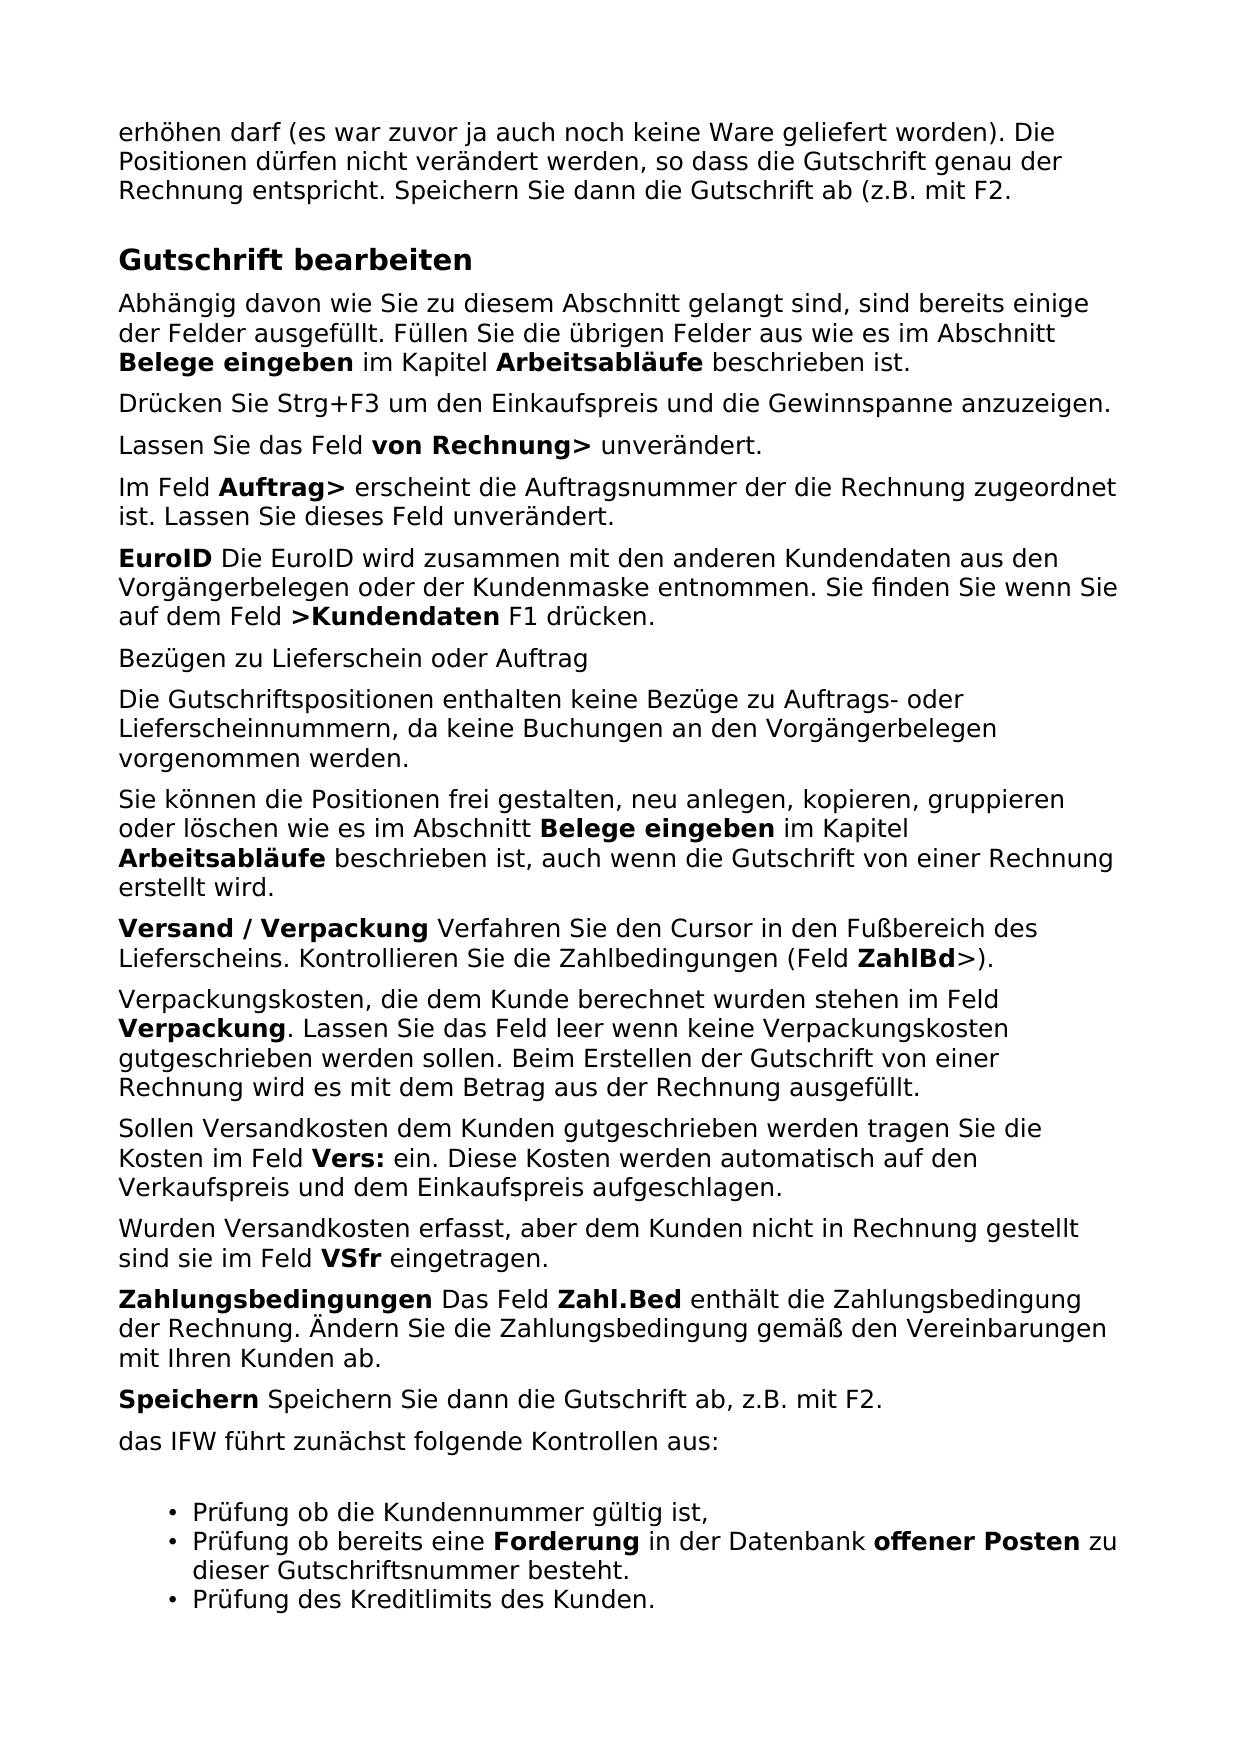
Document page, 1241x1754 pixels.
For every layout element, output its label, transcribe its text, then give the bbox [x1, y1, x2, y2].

text Lassen Sie das Feld von Rechnung> unverändert. [118, 431, 1122, 460]
text Bezügen zu Lieferschein oder Auftrag [118, 644, 1122, 673]
text Die Gutschriftspositionen enthalten keine Bezüge zu Auftrags- oder Lieferscheinnummern, da keine Buchungen an den Vorgängerbelegen vorgenommen werden. [118, 685, 1122, 773]
text Drücken Sie Strg+F3 um den Einkaufspreis und die Gewinnspanne anzuzeigen. [118, 389, 1122, 419]
text das IFW führt zunächst folgende Kontrollen aus: [118, 1427, 1122, 1456]
text Versand / Verpackung Verfahren Sie den Cursor in den Fußbereich des Lieferscheins. Kontrollieren Sie die Zahlbedingungen (Feld ZahlBd>). [118, 914, 1122, 973]
text Speichern Speichern Sie dann die Gutschrift ab, z.B. mit F2. [118, 1385, 1122, 1414]
subtitle Gutschrift bearbeiten [118, 243, 1122, 277]
text erhöhen darf (es war zuvor ja auch noch keine Ware geliefert worden). Die Positionen dürfen nicht verändert werden, so dass die Gutschrift genau der Rechnung entspricht. Speichern Sie dann die Gutschrift ab (z.B. mit F2. [118, 118, 1122, 206]
list Prüfung des Kreditlimits des Kunden. [177, 1586, 1122, 1615]
text Sollen Versandkosten dem Kunden gutgeschrieben werden tragen Sie die Kosten im Feld Vers: ein. Diese Kosten werden automatisch auf den Verkaufspreis und dem Einkaufspreis aufgeschlagen. [118, 1114, 1122, 1202]
list Prüfung ob bereits eine Forderung in der Datenbank offener Posten zu dieser Gutschriftsnummer besteht. [177, 1527, 1122, 1586]
text Abhängig davon wie Sie zu diesem Abschnitt gelangt sind, sind bereits einige der Felder ausgefüllt. Füllen Sie die übrigen Felder aus wie es im Abschnitt Belege eingeben im Kapitel Arbeitsabläufe beschrieben ist. [118, 289, 1122, 377]
text Sie können die Positionen frei gestalten, neu anlegen, kopieren, gruppieren oder löschen wie es im Abschnitt Belege eingeben im Kapitel Arbeitsabläufe beschrieben ist, auch wenn die Gutschrift von einer Rechnung erstellt wird. [118, 785, 1122, 902]
text Wurden Versandkosten erfasst, aber dem Kunden nicht in Rechnung gestellt sind sie im Feld VSfr eingetragen. [118, 1214, 1122, 1273]
text EuroID Die EuroID wird zusammen mit den anderen Kundendaten aus den Vorgängerbelegen oder der Kundenmaske entnommen. Sie finden Sie wenn Sie auf dem Feld >Kundendaten F1 drücken. [118, 544, 1122, 631]
text Zahlungsbedingungen Das Feld Zahl.Bed enthält die Zahlungsbedingung der Rechnung. Ändern Sie die Zahlungsbedingung gemäß den Vereinbarungen mit Ihren Kunden ab. [118, 1285, 1122, 1373]
list Prüfung ob die Kundennummer gültig ist, [177, 1498, 1122, 1527]
text Verpackungskosten, die dem Kunde berechnet wurden stehen im Feld Verpackung. Lassen Sie das Feld leer wenn keine Verpackungskosten gutgeschrieben werden sollen. Beim Erstellen der Gutschrift von einer Rechnung wird es mit dem Betrag aus der Rechnung ausgefüllt. [118, 985, 1122, 1102]
text Im Feld Auftrag> erscheint die Auftragsnummer der die Rechnung zugeordnet ist. Lassen Sie dieses Feld unverändert. [118, 473, 1122, 531]
